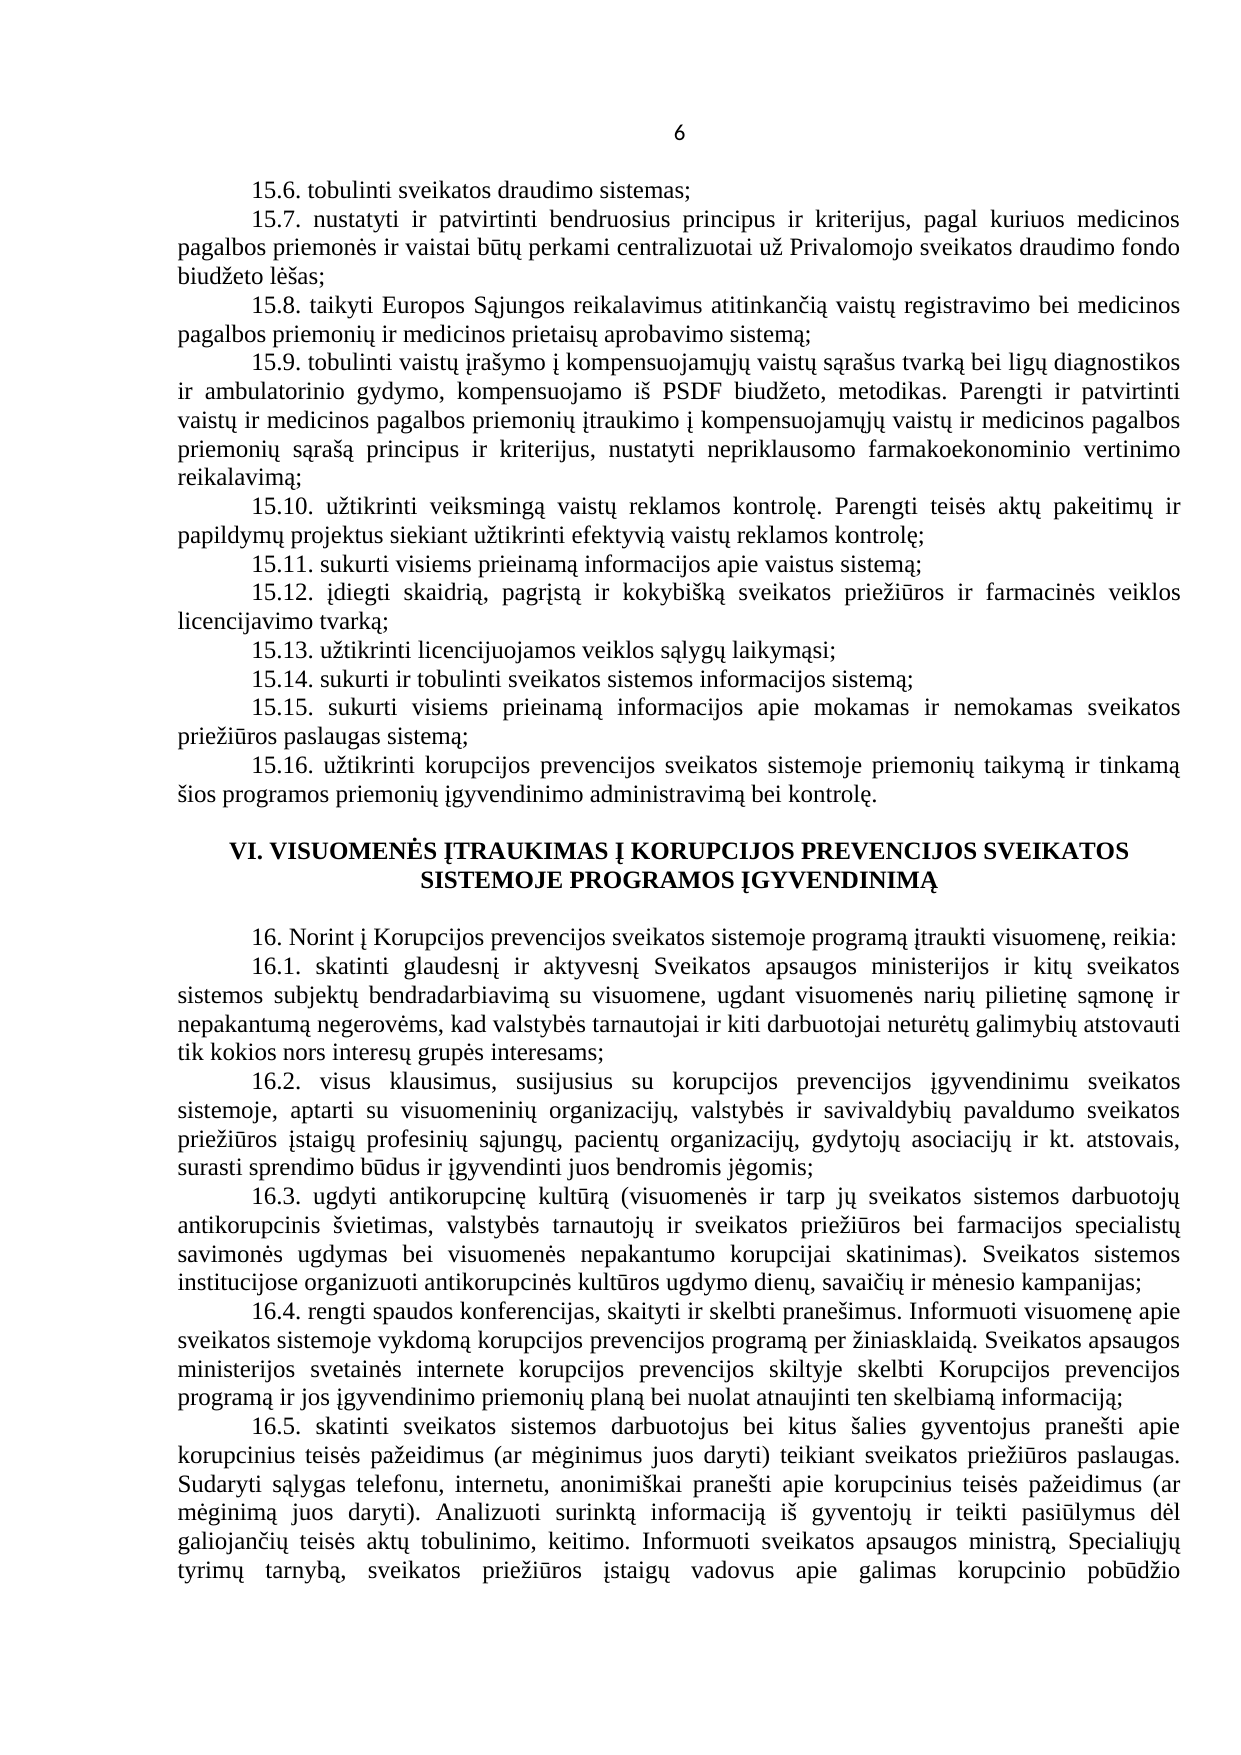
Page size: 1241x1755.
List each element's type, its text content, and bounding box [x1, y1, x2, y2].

text 15.12. įdiegti skaidrią, pagrįstą ir kokybišką sveikatos priežiūros ir farmacinės veiklos licencijavimo tvarką; [177, 577, 1181, 635]
text 16. Norint į Korupcijos prevencijos sveikatos sistemoje programą įtraukti visuomenę, reikia: [177, 922, 1181, 951]
text 15.7. nustatyti ir patvirtinti bendruosius principus ir kriterijus, pagal kuriuos medicinos pagalbos priemonės ir vaistai būtų perkami centralizuotai už Privalomojo sveikatos draudimo fondo biudžeto lėšas; [177, 204, 1181, 290]
text 15.14. sukurti ir tobulinti sveikatos sistemos informacijos sistemą; [177, 664, 1181, 692]
text 16.5. skatinti sveikatos sistemos darbuotojus bei kitus šalies gyventojus pranešti apie korupcinius teisės pažeidimus (ar mėginimus juos daryti) teikiant sveikatos priežiūros paslaugas. Sudaryti sąlygas telefonu, internetu, anonimiškai pranešti apie korupcinius teisės pažeidimus (ar mėginimą juos daryti). Analizuoti surinktą informaciją iš gyventojų ir teikti pasiūlymus dėl galiojančių teisės aktų tobulinimo, keitimo. Informuoti sveikatos apsaugos ministrą, Specialiųjų tyrimų tarnybą, sveikatos priežiūros įstaigų vadovus apie galimas korupcinio pobūdžio [177, 1411, 1181, 1584]
text 15.15. sukurti visiems prieinamą informacijos apie mokamas ir nemokamas sveikatos priežiūros paslaugas sistemą; [177, 692, 1181, 750]
text 15.13. užtikrinti licencijuojamos veiklos sąlygų laikymąsi; [177, 635, 1181, 664]
text VI. VISUOMENĖS ĮTRAUKIMAS Į KORUPCIJOS PREVENCIJOS SVEIKATOS SISTEMOJE PROGRAMOS ĮGYVENDINIMĄ [177, 836, 1181, 894]
text 15.16. užtikrinti korupcijos prevencijos sveikatos sistemoje priemonių taikymą ir tinkamą šios programos priemonių įgyvendinimo administravimą bei kontrolę. [177, 750, 1181, 807]
text 16.2. visus klausimus, susijusius su korupcijos prevencijos įgyvendinimu sveikatos sistemoje, aptarti su visuomeninių organizacijų, valstybės ir savivaldybių pavaldumo sveikatos priežiūros įstaigų profesinių sąjungų, pacientų organizacijų, gydytojų asociacijų ir kt. atstovais, surasti sprendimo būdus ir įgyvendinti juos bendromis jėgomis; [177, 1066, 1181, 1181]
text 15.8. taikyti Europos Sąjungos reikalavimus atitinkančią vaistų registravimo bei medicinos pagalbos priemonių ir medicinos prietaisų aprobavimo sistemą; [177, 290, 1181, 347]
text 15.11. sukurti visiems prieinamą informacijos apie vaistus sistemą; [177, 549, 1181, 577]
text 15.6. tobulinti sveikatos draudimo sistemas; [177, 175, 1181, 204]
text 15.9. tobulinti vaistų įrašymo į kompensuojamųjų vaistų sąrašus tvarką bei ligų diagnostikos ir ambulatorinio gydymo, kompensuojamo iš PSDF biudžeto, metodikas. Parengti ir patvirtinti vaistų ir medicinos pagalbos priemonių įtraukimo į kompensuojamųjų vaistų ir medicinos pagalbos priemonių sąrašą principus ir kriterijus, nustatyti nepriklausomo farmakoekonominio vertinimo reikalavimą; [177, 347, 1181, 491]
text 16.4. rengti spaudos konferencijas, skaityti ir skelbti pranešimus. Informuoti visuomenę apie sveikatos sistemoje vykdomą korupcijos prevencijos programą per žiniasklaidą. Sveikatos apsaugos ministerijos svetainės internete korupcijos prevencijos skiltyje skelbti Korupcijos prevencijos programą ir jos įgyvendinimo priemonių planą bei nuolat atnaujinti ten skelbiamą informaciją; [177, 1296, 1181, 1411]
text 15.10. užtikrinti veiksmingą vaistų reklamos kontrolę. Parengti teisės aktų pakeitimų ir papildymų projektus siekiant užtikrinti efektyvią vaistų reklamos kontrolę; [177, 491, 1181, 549]
text 16.3. ugdyti antikorupcinę kultūrą (visuomenės ir tarp jų sveikatos sistemos darbuotojų antikorupcinis švietimas, valstybės tarnautojų ir sveikatos priežiūros bei farmacijos specialistų savimonės ugdymas bei visuomenės nepakantumo korupcijai skatinimas). Sveikatos sistemos institucijose organizuoti antikorupcinės kultūros ugdymo dienų, savaičių ir mėnesio kampanijas; [177, 1181, 1181, 1296]
text 16.1. skatinti glaudesnį ir aktyvesnį Sveikatos apsaugos ministerijos ir kitų sveikatos sistemos subjektų bendradarbiavimą su visuomene, ugdant visuomenės narių pilietinę sąmonę ir nepakantumą negerovėms, kad valstybės tarnautojai ir kiti darbuotojai neturėtų galimybių atstovauti tik kokios nors interesų grupės interesams; [177, 951, 1181, 1066]
